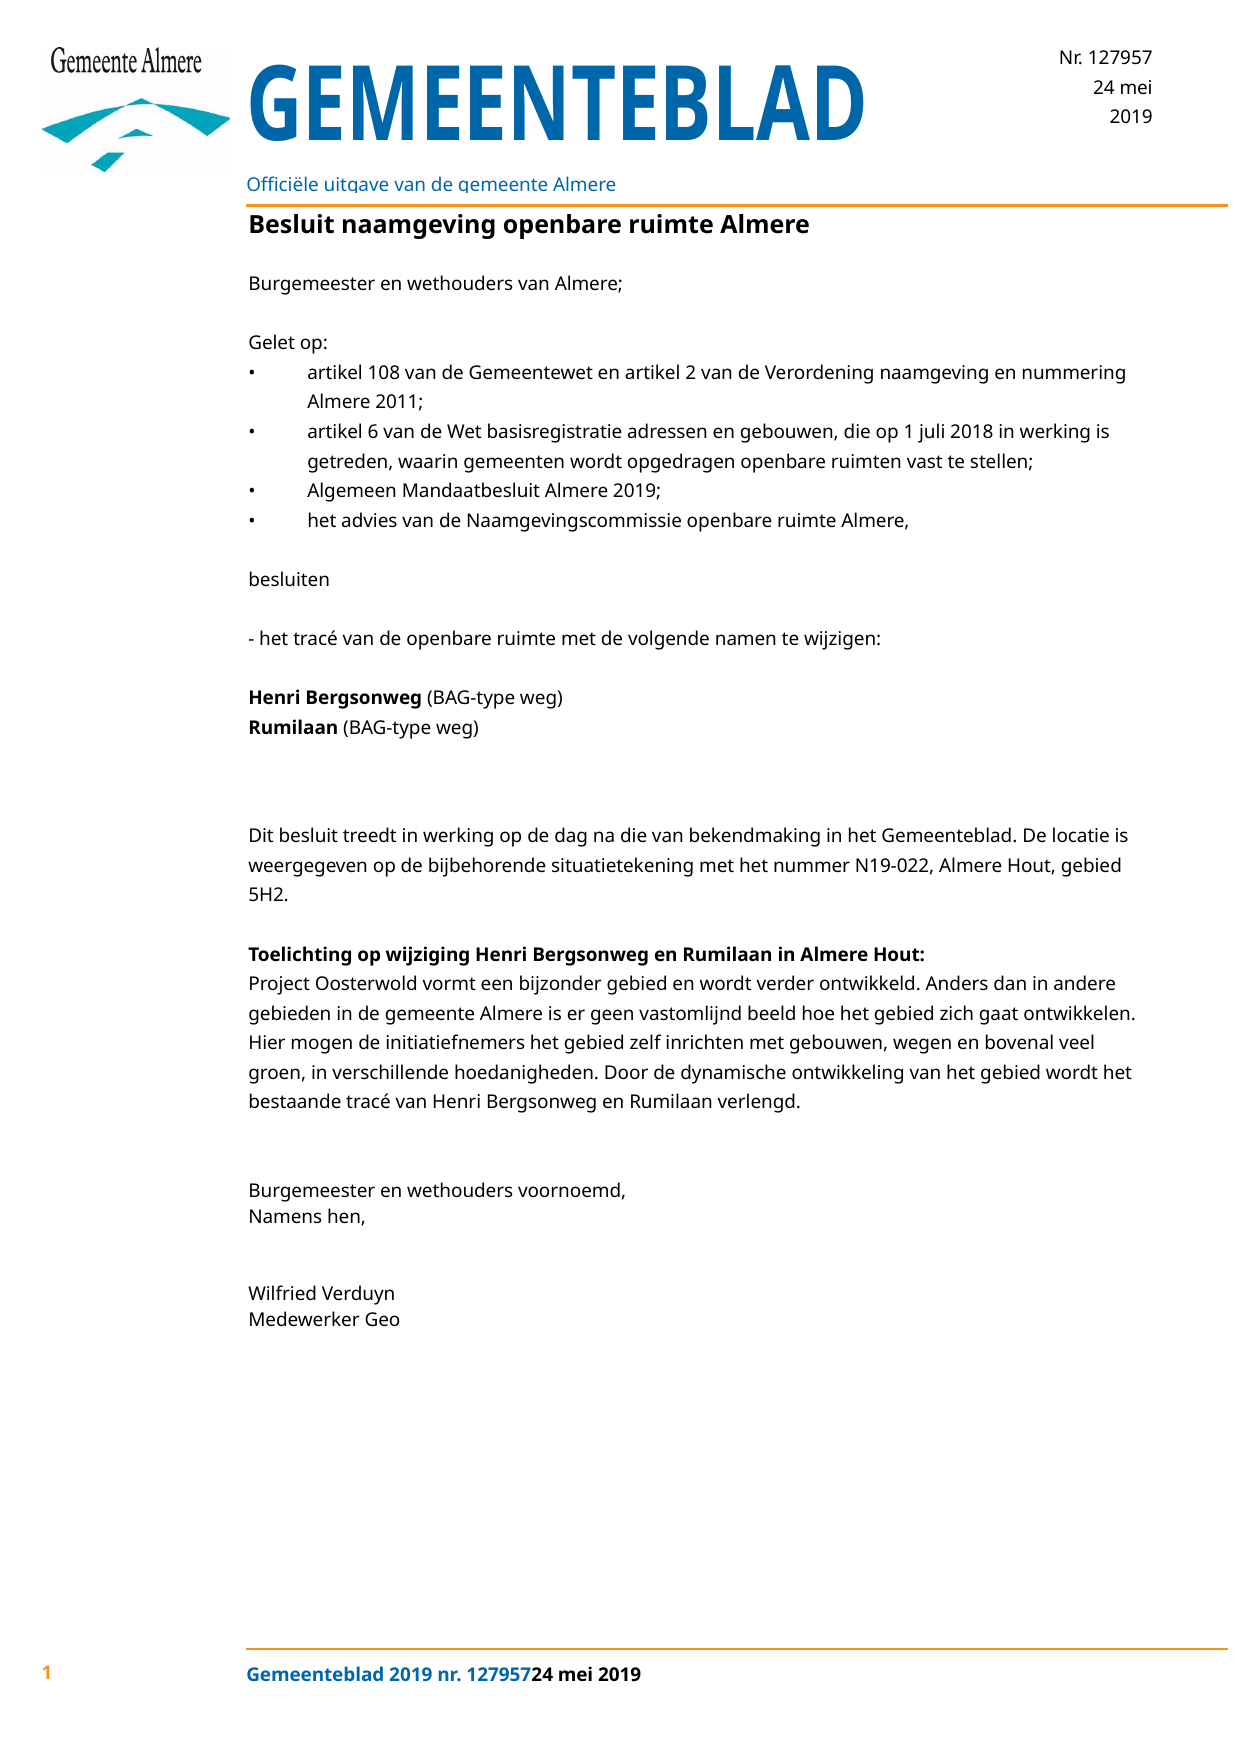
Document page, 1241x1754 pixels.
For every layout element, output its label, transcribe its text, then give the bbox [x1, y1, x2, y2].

text Project Oosterwold vormt een bijzonder gebied en wordt verder ontwikkeld. Anders dan in andere gebieden in de gemeente Almere is er geen vastomlijnd beeld hoe het gebied zich gaat ontwikkelen. Hier mogen de initiatiefnemers het gebied zelf inrichten met gebouwen, wegen en bovenal veel groen, in verschillende hoedanigheden. Door de dynamische ontwikkeling van het gebied wordt het bestaande tracé van Henri Bergsonweg en Rumilaan verlengd. [248, 970, 1152, 1114]
text Burgemeester en wethouders van Almere; [248, 270, 1152, 296]
text Dit besluit treedt in werking op de dag na die van bekendmaking in het Gemeenteblad. De locatie is weergegeven op de bijbehorende situatietekening met het nummer N19-022, Almere Hout, gebied 5H2. [248, 822, 1152, 907]
list Algemeen Mandaatbesluit Almere 2019; [248, 477, 1152, 503]
text - het tracé van de openbare ruimte met de volgende namen te wijzigen: [248, 625, 1152, 651]
text besluiten [248, 566, 1152, 592]
picture [41, 47, 231, 172]
text Namens hen, [248, 1203, 1152, 1229]
list het advies van de Naamgevingscommissie openbare ruimte Almere, [248, 507, 1152, 533]
list artikel 108 van de Gemeentewet en artikel 2 van de Verordening naamgeving en nummering Almere 2011; [248, 359, 1152, 414]
text Henri Bergsonweg (BAG-type weg) [248, 684, 1152, 710]
text Burgemeester en wethouders voornoemd, [248, 1177, 1152, 1203]
text Toelichting op wijziging Henri Bergsonweg en Rumilaan in Almere Hout: [248, 941, 1152, 967]
text Besluit naamgeving openbare ruimte Almere [248, 207, 1152, 241]
text Wilfried Verduyn [248, 1280, 1152, 1306]
text Rumilaan (BAG-type weg) [248, 714, 1152, 740]
text Gelet op: [248, 329, 1152, 355]
text Medewerker Geo [248, 1306, 1152, 1332]
list artikel 6 van de Wet basisregistratie adressen en gebouwen, die op 1 juli 2018 in werking is getreden, waarin gemeenten wordt opgedragen openbare ruimten vast te stellen; [248, 418, 1152, 473]
